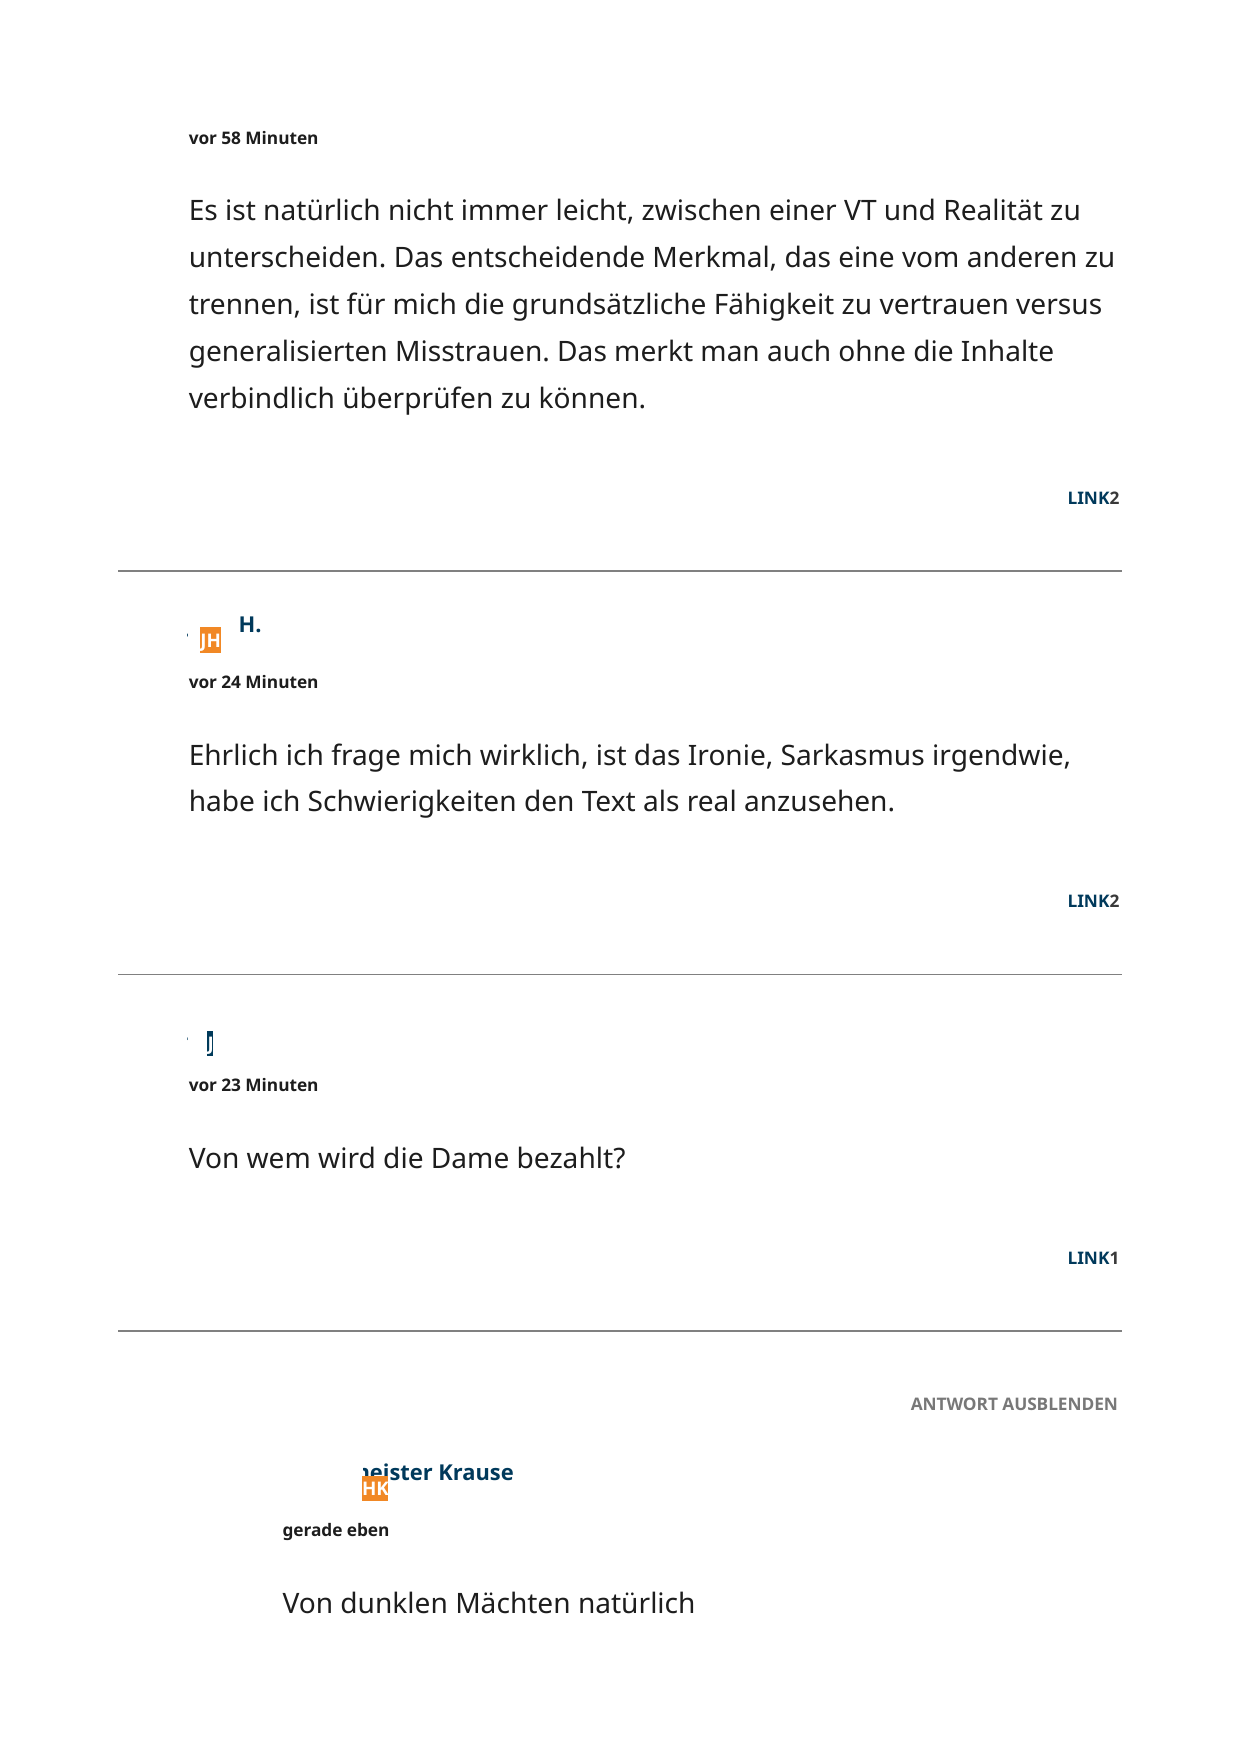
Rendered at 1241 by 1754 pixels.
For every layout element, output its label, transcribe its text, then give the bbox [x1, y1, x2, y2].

text joe [232, 1012, 1122, 1042]
text Jörg H. [232, 609, 1122, 639]
text LINK2 [188, 834, 1119, 913]
text vor 23 Minuten [188, 1066, 1122, 1097]
text LINK1 [188, 1191, 1119, 1269]
text gerade eben [282, 1511, 1122, 1542]
text Es ist natürlich nicht immer leicht, zwischen einer VT und Realität zu unterscheiden. Das entscheidende Merkmal, das eine vom anderen zu trennen, ist für mich die grundsätzliche Fähigkeit zu vertrauen versus generalisierten Misstrauen. Das merkt man auch ohne die Inhalte verbindlich überprüfen zu können. [188, 182, 1122, 417]
text JH [188, 609, 232, 653]
text J [188, 1012, 232, 1056]
text Hausmeister Krause [293, 1457, 361, 1501]
text Von dunklen Mächten natürlich [282, 1574, 1122, 1621]
text Hausmeister Krause [363, 1457, 1122, 1487]
text LINK2 [188, 431, 1119, 509]
text vor 58 Minuten [188, 118, 1122, 149]
text Von wem wird die Dame bezahlt? [188, 1130, 1122, 1177]
text ANTWORT AUSBLENDEN [118, 1392, 1122, 1416]
text vor 24 Minuten [188, 662, 1122, 693]
text Ehrlich ich frage mich wirklich, ist das Ironie, Sarkasmus irgendwie, habe ich Schwierigkeiten den Text als real anzusehen. [188, 726, 1122, 820]
